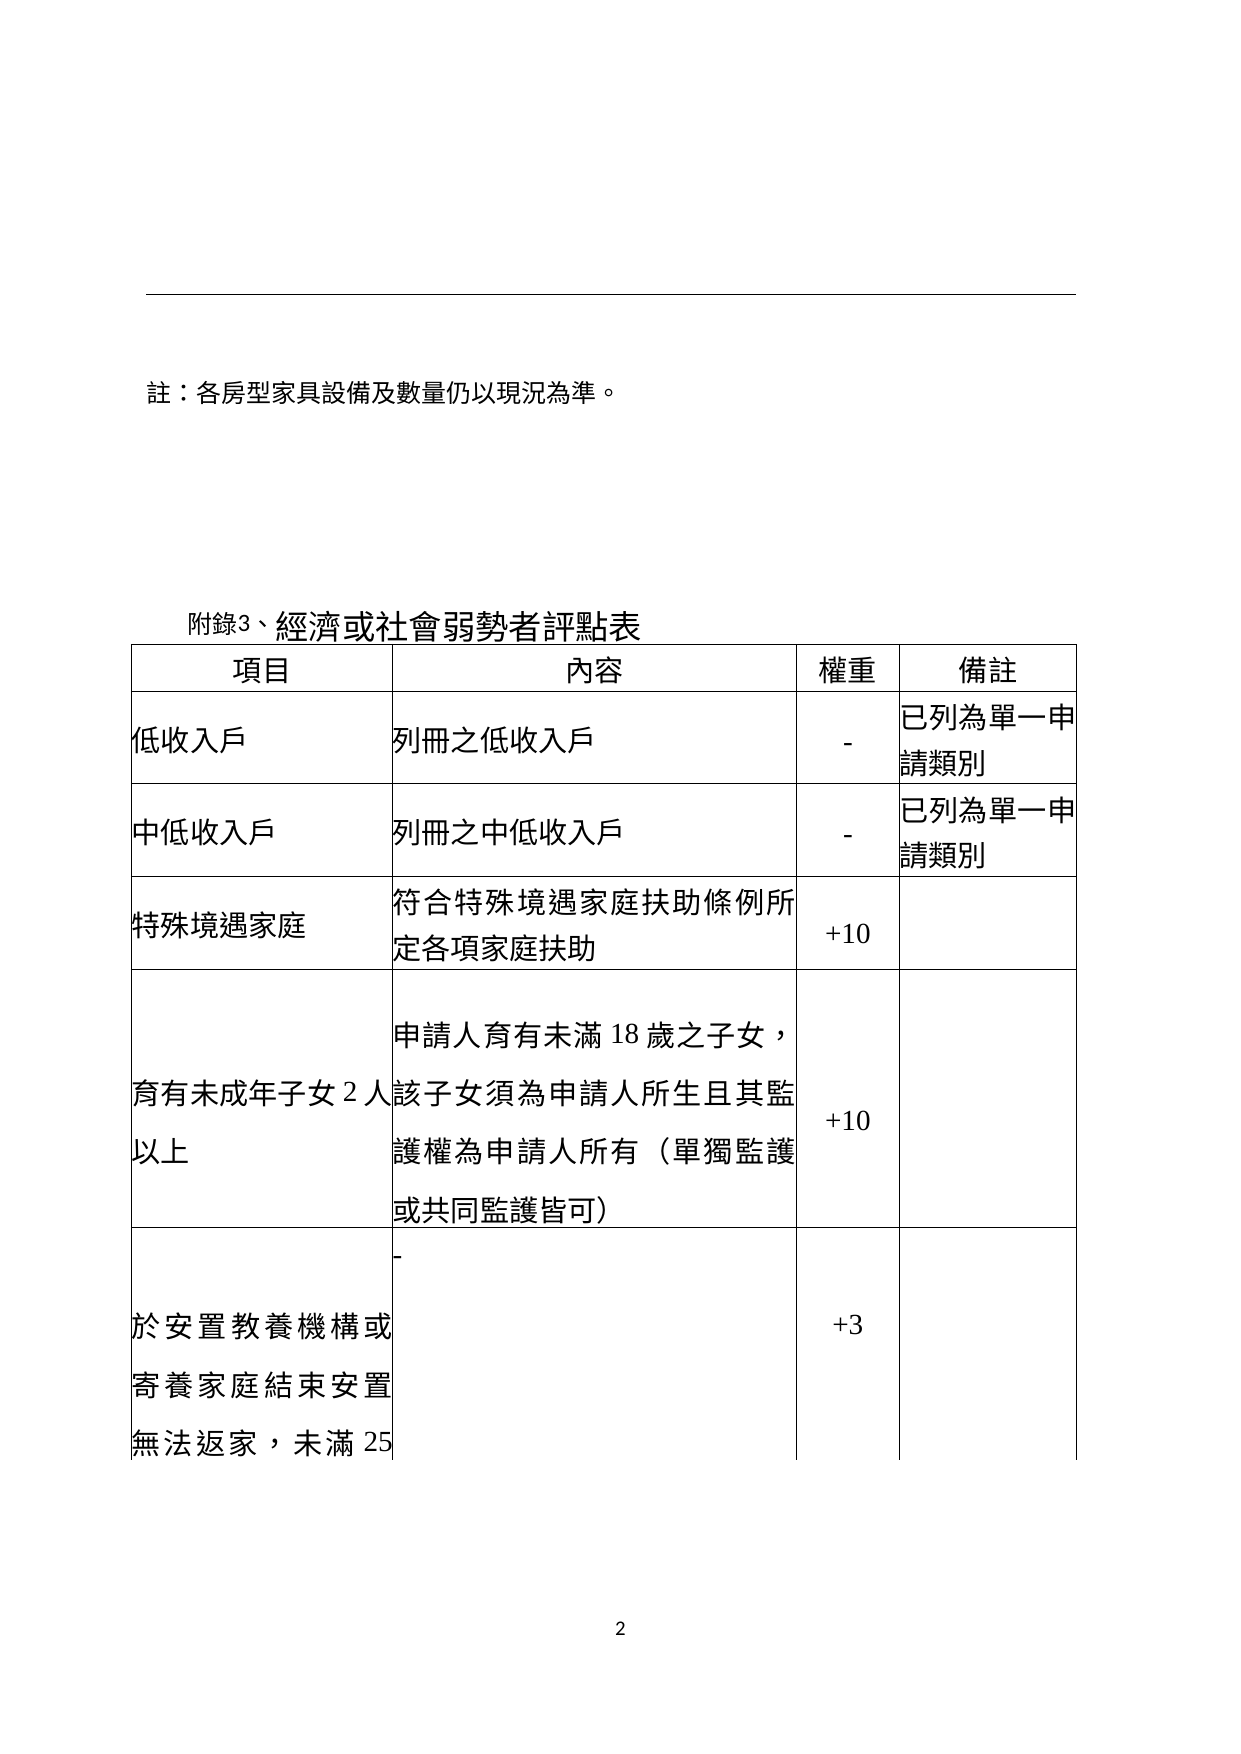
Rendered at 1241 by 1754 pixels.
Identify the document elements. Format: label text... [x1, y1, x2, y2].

table_cell - [797, 692, 899, 783]
table_cell +3 [797, 1228, 899, 1460]
table_cell 列冊之低收入戶 [393, 692, 796, 783]
table_cell +10 [797, 970, 899, 1227]
table_cell 已列為單一申請類別 [900, 692, 1076, 783]
table_cell 申請人育有未滿18歲之子女，該子女須為申請人所生且其監護權為申請人所有（單獨監護或共同監護皆可） [393, 970, 796, 1227]
table_cell +10 [797, 877, 899, 969]
table_cell 於安置教養機構或寄養家庭結束安置無法返家，未滿25 [132, 1228, 392, 1460]
table_cell [900, 1228, 1076, 1460]
table_header 權重 [797, 645, 899, 691]
table_cell 已列為單一申請類別 [900, 784, 1076, 876]
table_header 內容 [393, 645, 796, 691]
table_cell [900, 970, 1076, 1227]
table_cell - [393, 1228, 796, 1460]
table_header 備註 [900, 645, 1076, 691]
table_cell 育有未成年子女2人以上 [132, 970, 392, 1227]
table_cell 符合特殊境遇家庭扶助條例所定各項家庭扶助 [393, 877, 796, 969]
table_cell 特殊境遇家庭 [132, 877, 392, 969]
table_cell 註：各房型家具設備及數量仍以現況為準。 [146, 295, 1076, 410]
table_cell 低收入戶 [132, 692, 392, 783]
table_header 項目 [132, 645, 392, 691]
table_cell - [797, 784, 899, 876]
list 經濟或社會弱勢者評點表 [187, 585, 1053, 644]
table_cell [900, 877, 1076, 969]
table_cell 列冊之中低收入戶 [393, 784, 796, 876]
table_cell 中低收入戶 [132, 784, 392, 876]
